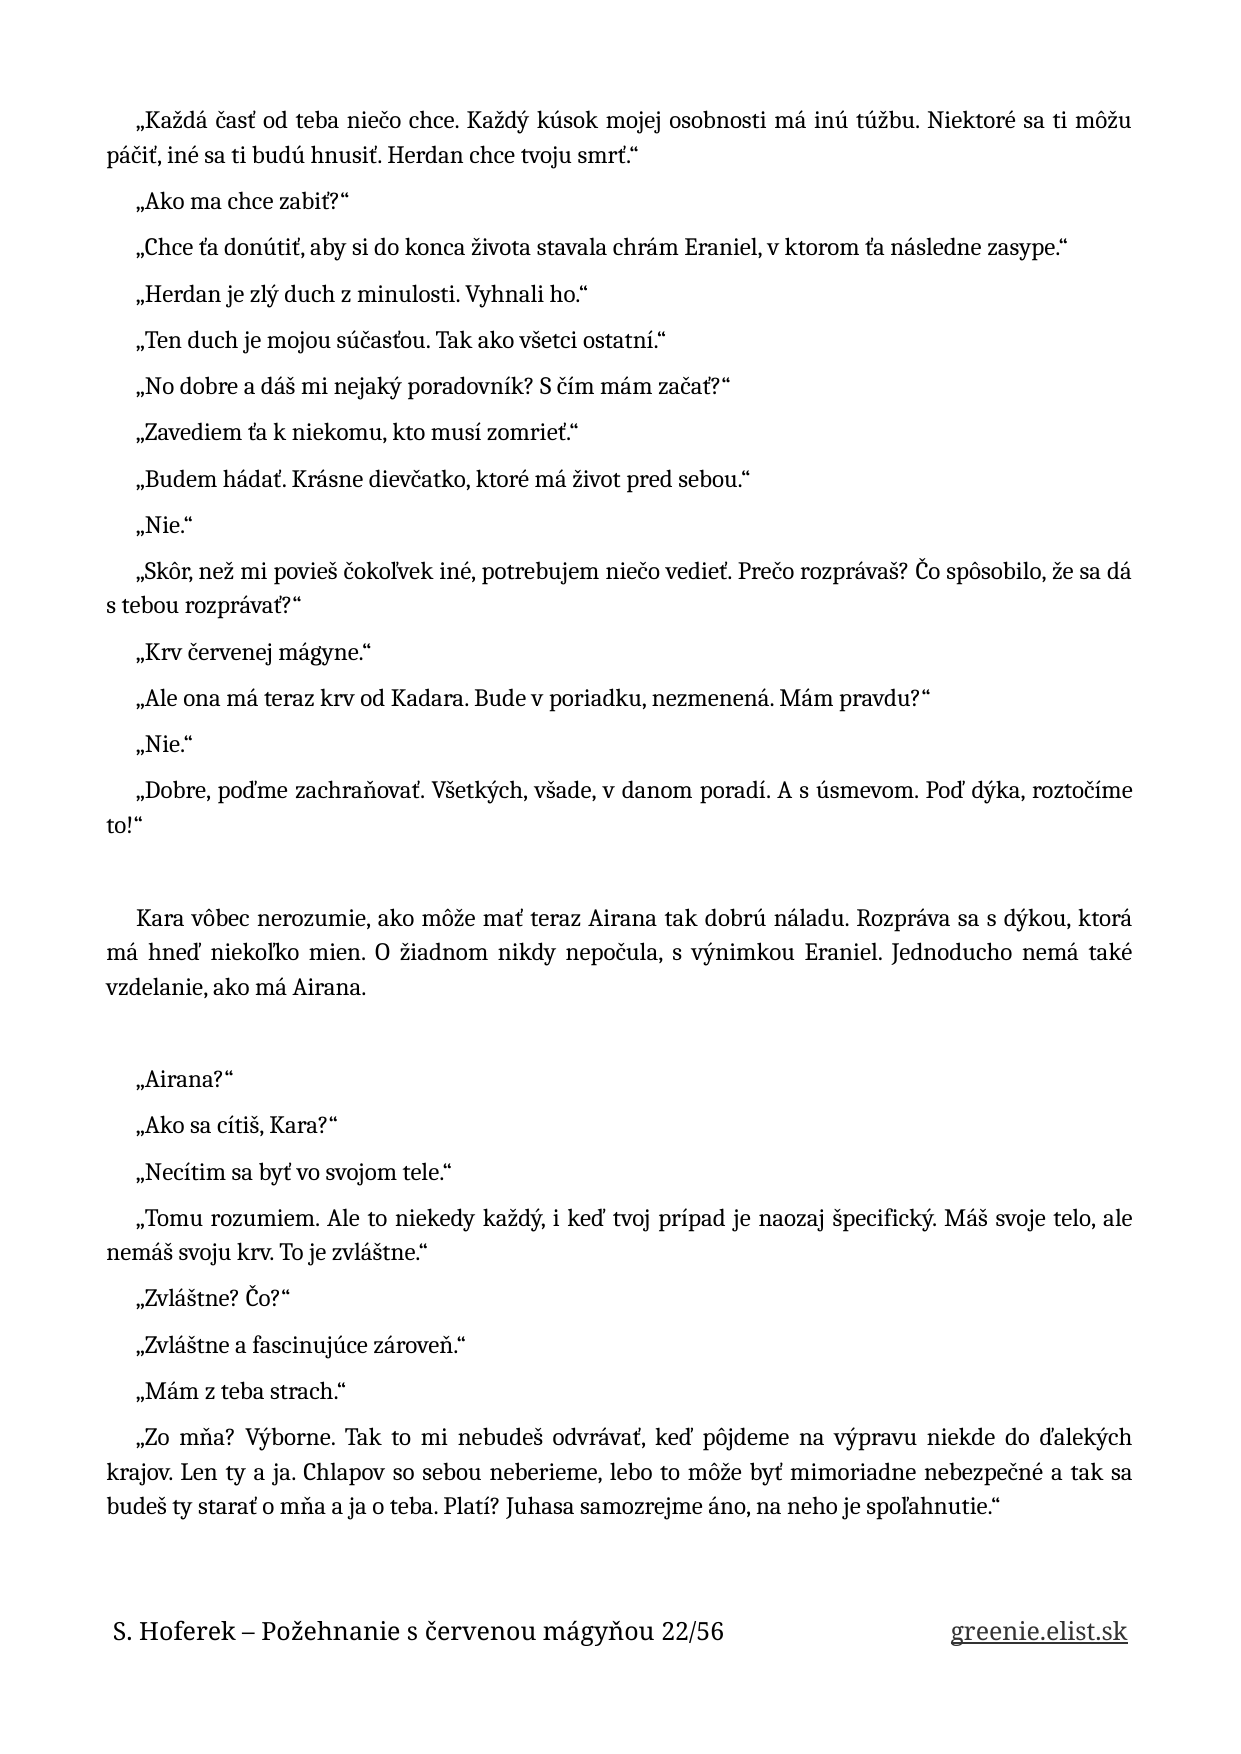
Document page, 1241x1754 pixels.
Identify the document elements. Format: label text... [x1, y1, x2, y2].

text Kara vôbec nerozumie, ako môže mať teraz Airana tak dobrú náladu. Rozpráva sa s dýkou, ktorá má hneď niekoľko mien. O žiadnom nikdy nepočula, s výnimkou Eraniel. Jednoducho nemá také vzdelanie, ako má Airana. [106, 903, 1134, 1001]
text „Dobre, poďme zachraňovať. Všetkých, všade, v danom poradí. A s úsmevom. Poď dýka, roztočíme to!“ [106, 776, 1134, 840]
text „Airana?“ [106, 1065, 1134, 1094]
text „Ten duch je mojou súčasťou. Tak ako všetci ostatní.“ [106, 326, 1134, 354]
text „Ale ona má teraz krv od Kadara. Bude v poriadku, nezmenená. Mám pravdu?“ [106, 684, 1134, 713]
text „No dobre a dáš mi nejaký poradovník? S čím mám začať?“ [106, 372, 1134, 401]
text „Necítim sa byť vo svojom tele.“ [106, 1157, 1134, 1186]
text „Mám z teba strach.“ [106, 1377, 1134, 1406]
text „Chce ťa donútiť, aby si do konca života stavala chrám Eraniel, v ktorom ťa následne zasype.“ [106, 233, 1134, 262]
text „Ako sa cítiš, Kara?“ [106, 1111, 1134, 1140]
text „Zvláštne? Čo?“ [106, 1284, 1134, 1313]
text „Budem hádať. Krásne dievčatko, ktoré má život pred sebou.“ [106, 464, 1134, 493]
text „Skôr, než mi povieš čokoľvek iné, potrebujem niečo vedieť. Prečo rozprávaš? Čo spôsobilo, že sa dá s tebou rozprávať?“ [106, 557, 1134, 620]
text „Herdan je zlý duch z minulosti. Vyhnali ho.“ [106, 279, 1134, 308]
text „Krv červenej mágyne.“ [106, 638, 1134, 666]
text „Nie.“ [106, 511, 1134, 539]
text „Nie.“ [106, 730, 1134, 759]
text „Zavediem ťa k niekomu, kto musí zomrieť.“ [106, 418, 1134, 447]
text „Každá časť od teba niečo chce. Každý kúsok mojej osobnosti má inú túžbu. Niektoré sa ti môžu páčiť, iné sa ti budú hnusiť. Herdan chce tvoju smrť.“ [106, 106, 1134, 169]
text „Zvláštne a fascinujúce zároveň.“ [106, 1331, 1134, 1359]
text „Zo mňa? Výborne. Tak to mi nebudeš odvrávať, keď pôjdeme na výpravu niekde do ďalekých krajov. Len ty a ja. Chlapov so sebou neberieme, lebo to môže byť mimoriadne nebezpečné a tak sa budeš ty starať o mňa a ja o teba. Platí? Juhasa samozrejme áno, na neho je spoľahnutie.“ [106, 1423, 1134, 1521]
text „Ako ma chce zabiť?“ [106, 187, 1134, 216]
text „Tomu rozumiem. Ale to niekedy každý, i keď tvoj prípad je naozaj špecifický. Máš svoje telo, ale nemáš svoju krv. To je zvláštne.“ [106, 1204, 1134, 1267]
